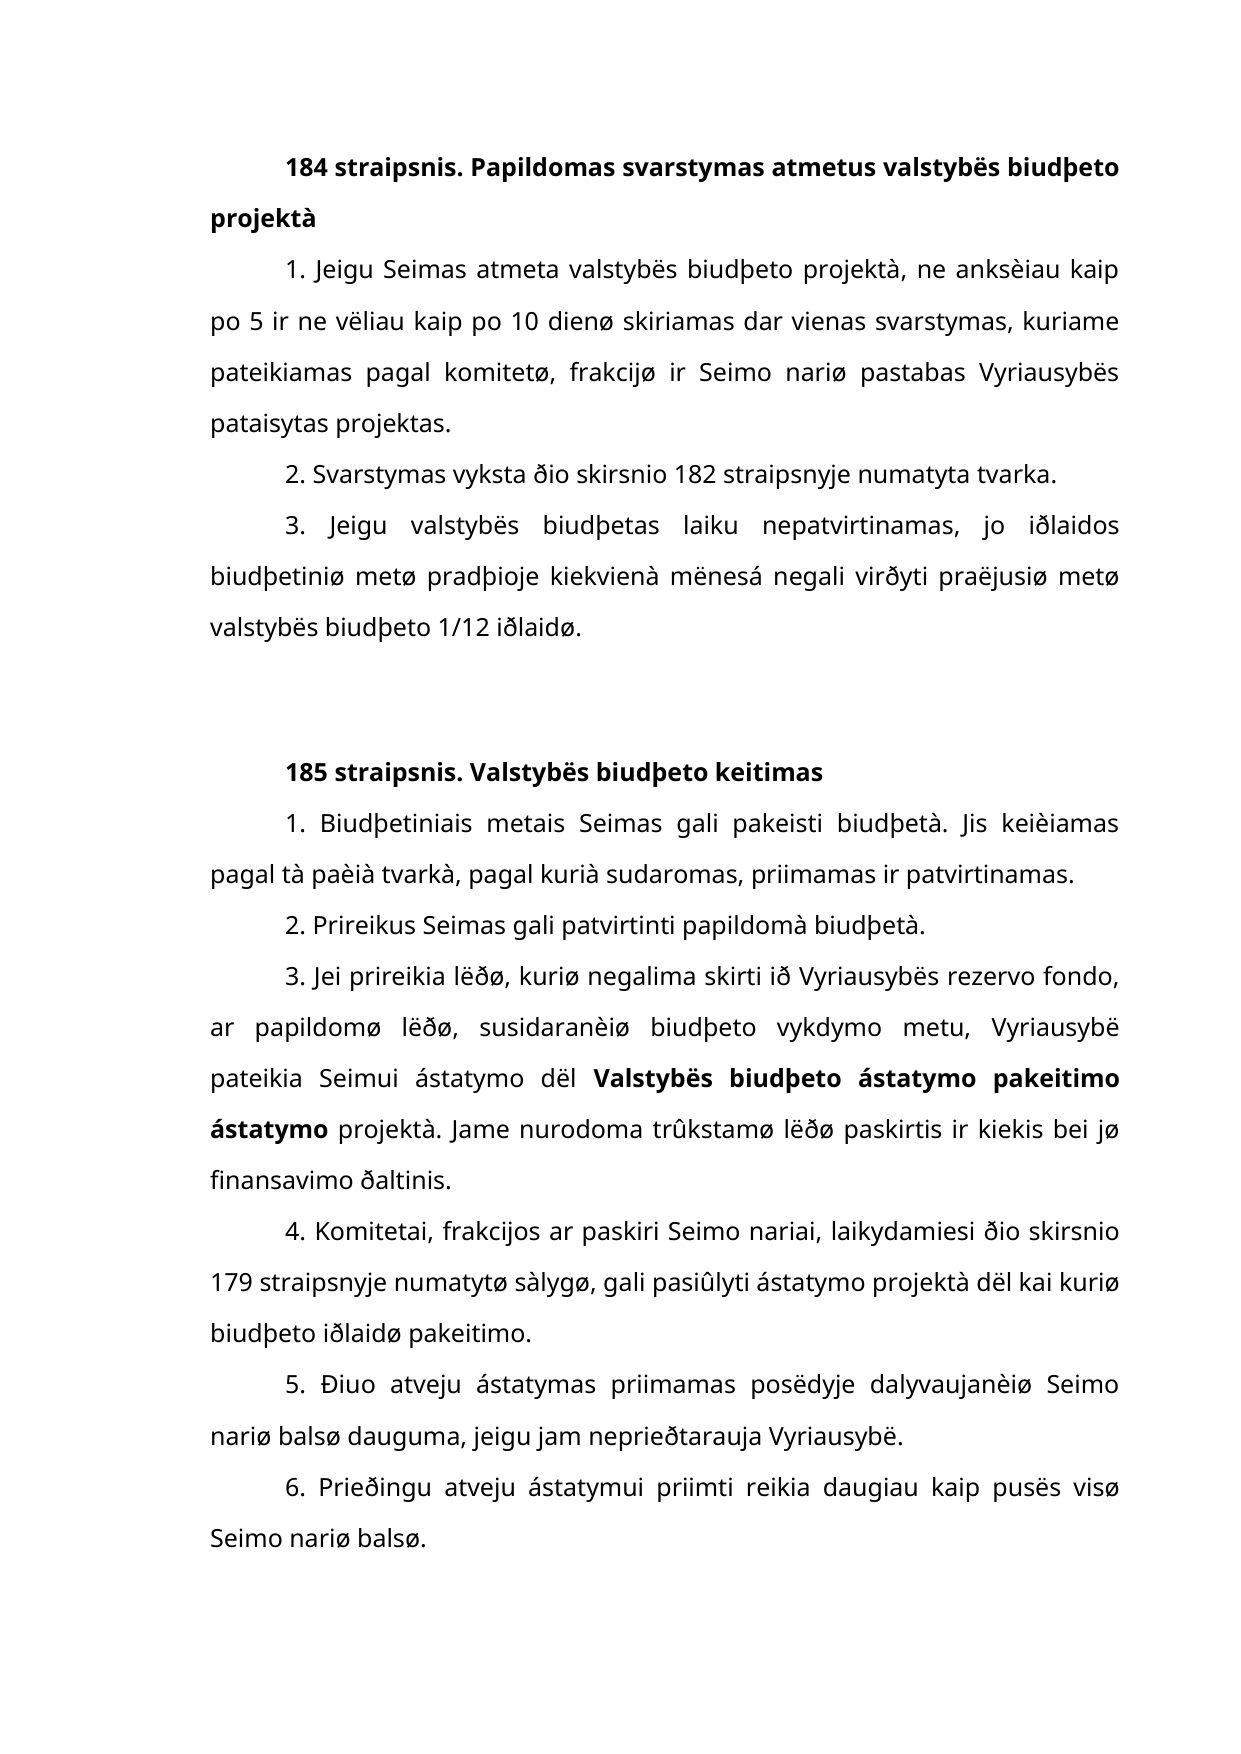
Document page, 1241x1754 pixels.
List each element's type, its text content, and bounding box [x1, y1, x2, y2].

text 1. Jeigu Seimas atmeta valstybës biudþeto projektà, ne anksèiau kaip po 5 ir ne vëliau kaip po 10 dienø skiriamas dar vienas svarstymas, kuriame pateikiamas pagal komitetø, frakcijø ir Seimo nariø pastabas Vyriausybës pataisytas projektas. [210, 252, 1121, 439]
text 5. Ðiuo atveju ástatymas priimamas posëdyje dalyvaujanèiø Seimo nariø balsø dauguma, jeigu jam neprieðtarauja Vyriausybë. [210, 1367, 1121, 1452]
text 3. Jei prireikia lëðø, kuriø negalima skirti ið Vyriausybës rezervo fondo, ar papildomø lëðø, susidaranèiø biudþeto vykdymo metu, Vyriausybë pateikia Seimui ástatymo dël Valstybës biudþeto ástatymo pakeitimo ástatymo projektà. Jame nurodoma trûkstamø lëðø paskirtis ir kiekis bei jø finansavimo ðaltinis. [210, 959, 1121, 1197]
text 1. Biudþetiniais metais Seimas gali pakeisti biudþetà. Jis keièiamas pagal tà paèià tvarkà, pagal kurià sudaromas, priimamas ir patvirtinamas. [210, 806, 1121, 891]
text 185 straipsnis. Valstybës biudþeto keitimas [210, 754, 1121, 789]
text 3. Jeigu valstybës biudþetas laiku nepatvirtinamas, jo iðlaidos biudþetiniø metø pradþioje kiekvienà mënesá negali virðyti praëjusiø metø valstybës biudþeto 1/12 iðlaidø. [210, 507, 1121, 643]
text 6. Prieðingu atveju ástatymui priimti reikia daugiau kaip pusës visø Seimo nariø balsø. [210, 1469, 1121, 1554]
text 2. Svarstymas vyksta ðio skirsnio 182 straipsnyje numatyta tvarka. [210, 456, 1121, 490]
text 2. Prireikus Seimas gali patvirtinti papildomà biudþetà. [210, 908, 1121, 942]
text 4. Komitetai, frakcijos ar paskiri Seimo nariai, laikydamiesi ðio skirsnio 179 straipsnyje numatytø sàlygø, gali pasiûlyti ástatymo projektà dël kai kuriø biudþeto iðlaidø pakeitimo. [210, 1214, 1121, 1350]
text 184 straipsnis. Papildomas svarstymas atmetus valstybës biudþeto projektà [210, 150, 1121, 235]
